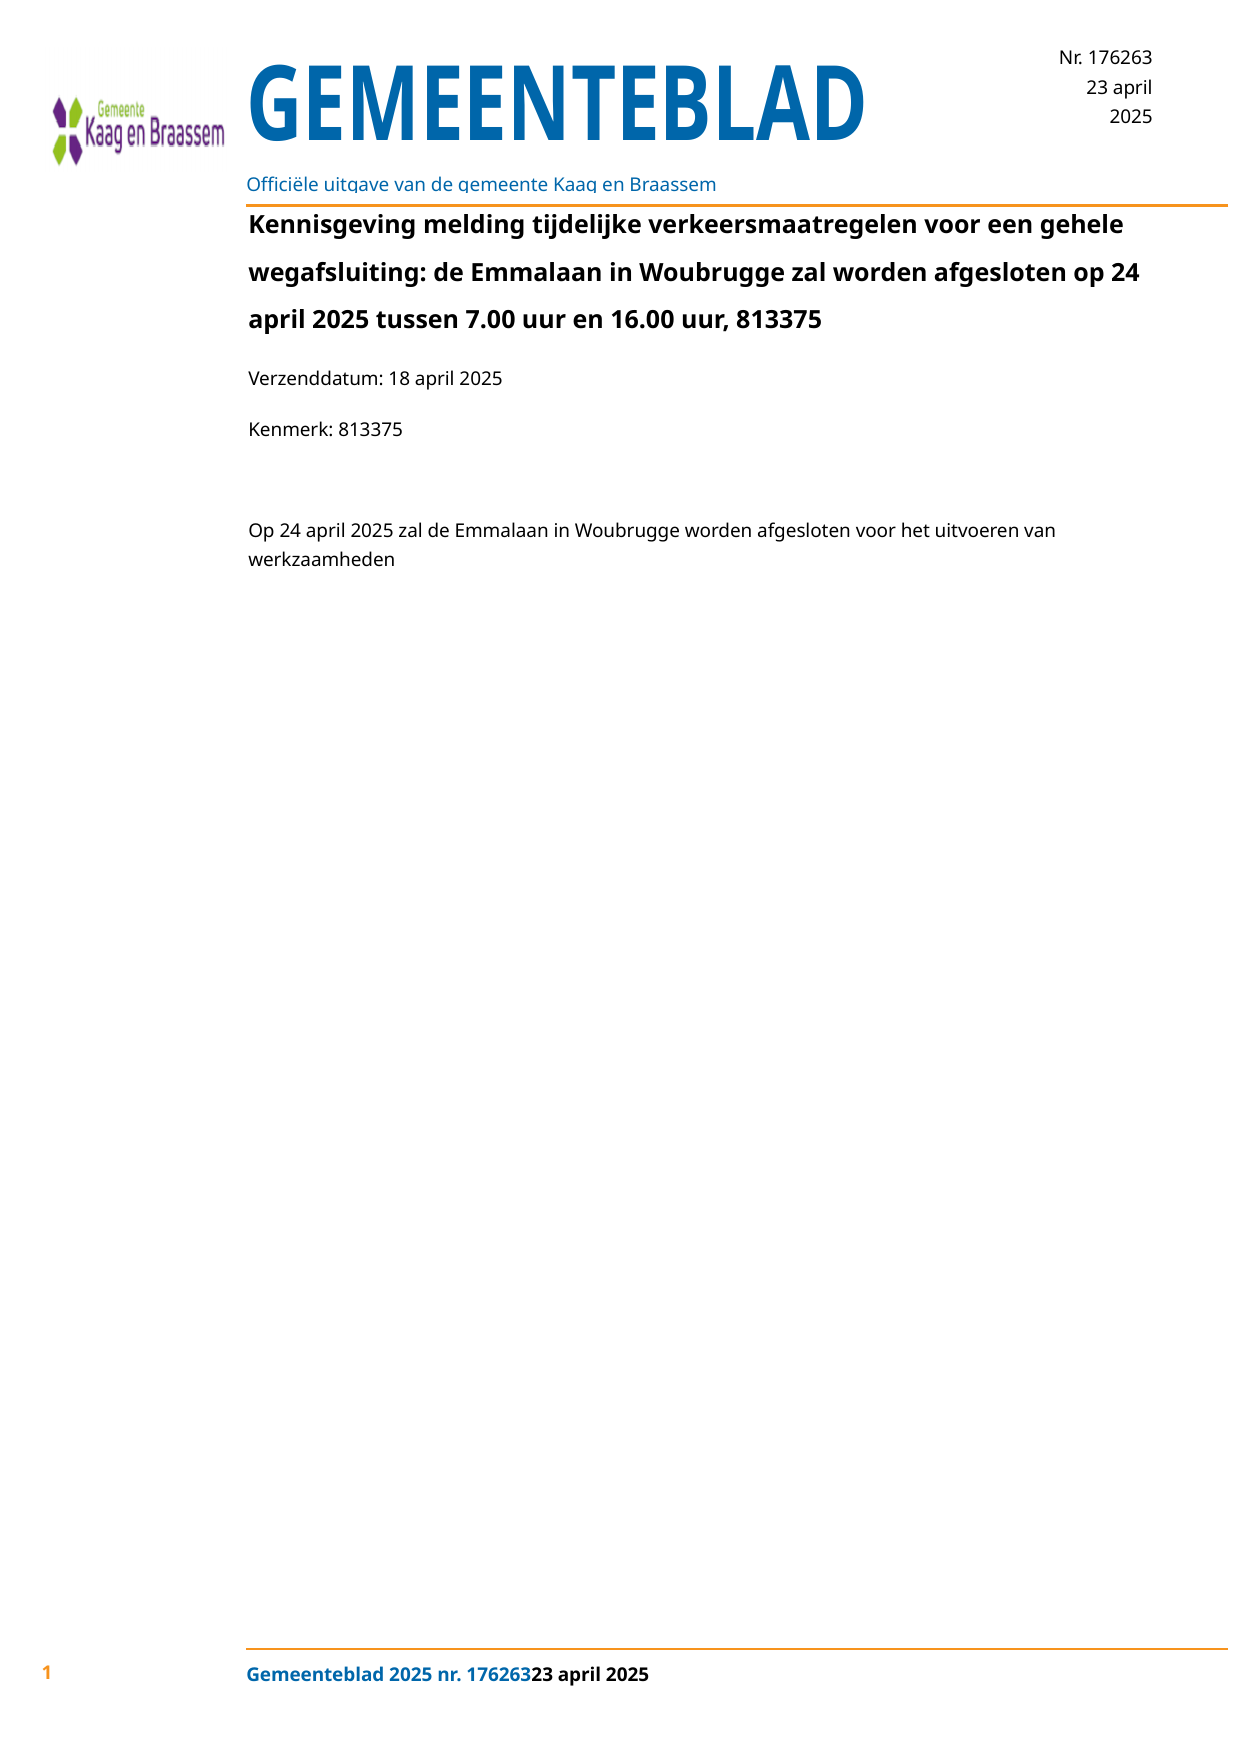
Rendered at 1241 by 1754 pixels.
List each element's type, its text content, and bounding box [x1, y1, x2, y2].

text Kenmerk: 813375 [248, 416, 1152, 442]
text Kennisgeving melding tijdelijke verkeersmaatregelen voor een gehele wegafsluiting: de Emmalaan in Woubrugge zal worden afgesloten op 24 april 2025 tussen 7.00 uur en 16.00 uur, 813375 [248, 207, 1152, 336]
picture [41, 47, 231, 172]
text Op 24 april 2025 zal de Emmalaan in Woubrugge worden afgesloten voor het uitvoeren van werkzaamheden [248, 517, 1152, 572]
text Verzenddatum: 18 april 2025 [248, 366, 1152, 391]
